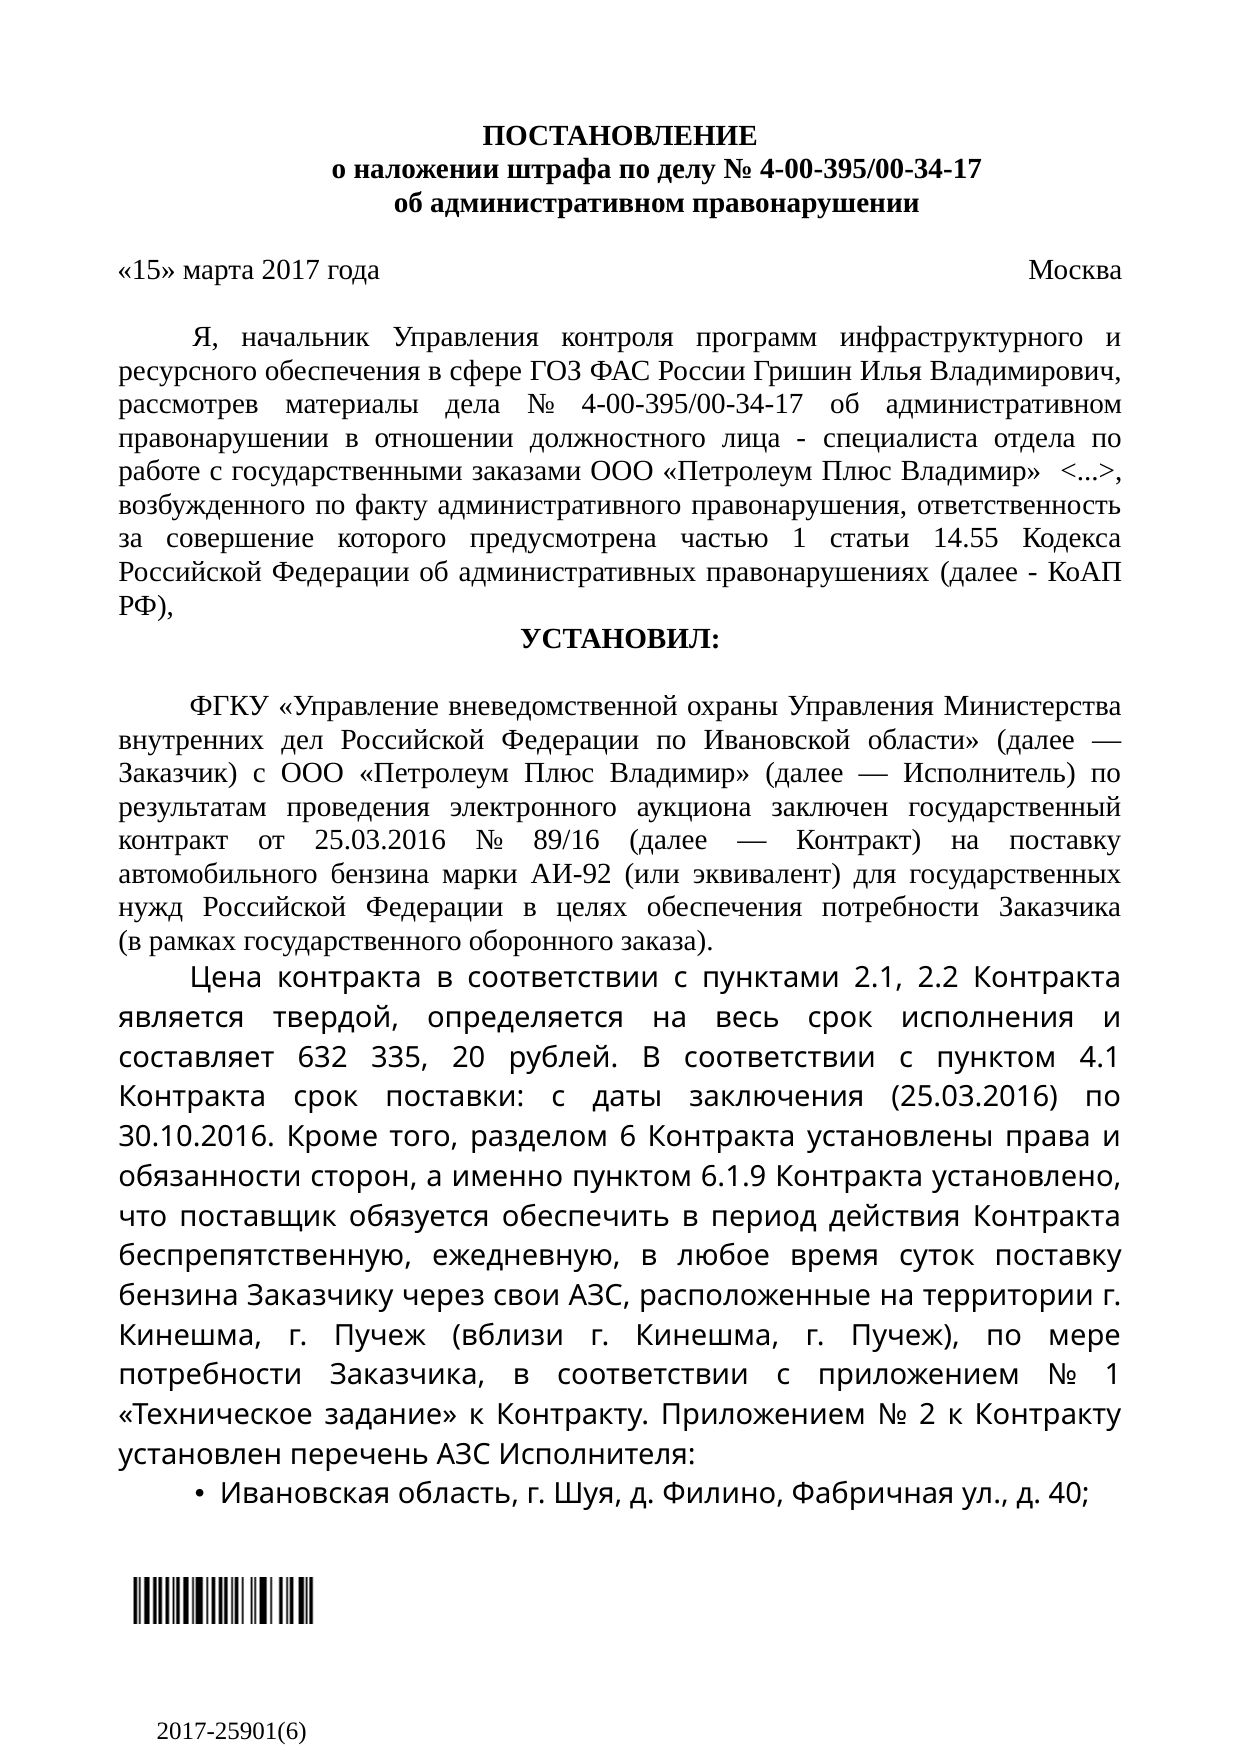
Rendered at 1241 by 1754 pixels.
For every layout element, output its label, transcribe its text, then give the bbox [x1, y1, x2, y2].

text Цена контракта в соответствии с пунктами 2.1, 2.2 Контракта является твердой, определяется на весь срок исполнения и составляет 632 335, 20 рублей. В соответствии с пунктом 4.1 Контракта срок поставки: с даты заключения (25.03.2016) по 30.10.2016. Кроме того, разделом 6 Контракта установлены права и обязанности сторон, а именно пунктом 6.1.9 Контракта установлено, что поставщик обязуется обеспечить в период действия Контракта беспрепятственную, ежедневную, в любое время суток поставку бензина Заказчику через свои АЗС, расположенные на территории г. Кинешма, г. Пучеж (вблизи г. Кинешма, г. Пучеж), по мере потребности Заказчика, в соответствии с приложением № 1 «Техническое задание» к Контракту. Приложением № 2 к Контракту установлен перечень АЗС Исполнителя: [118, 957, 1122, 1473]
text ФГКУ «Управление вневедомственной охраны Управления Министерства внутренних дел Российской Федерации по Ивановской области» (далее — Заказчик) с ООО «Петролеум Плюс Владимир» (далее — Исполнитель) по результатам проведения электронного аукциона заключен государственный контракт от 25.03.2016 № 89/16 (далее — Контракт) на поставку автомобильного бензина марки АИ-92 (или эквивалент) для государственных нужд Российской Федерации в целях обеспечения потребности Заказчика (в рамках государственного оборонного заказа). [118, 688, 1122, 957]
text ПОСТАНОВЛЕНИЕ [118, 118, 1122, 152]
text о наложении штрафа по делу № 4-00-395/00-34-17 [118, 152, 1122, 185]
picture [118, 1577, 331, 1624]
text УСТАНОВИЛ: [118, 621, 1122, 655]
text «15» марта 2017 года Москва [117, 252, 1122, 286]
text • Ивановская область, г. Шуя, д. Филино, Фабричная ул., д. 40; [194, 1473, 1122, 1512]
text об административном правонарушении [118, 185, 1122, 219]
text Я, начальник Управления контроля программ инфраструктурного и ресурсного обеспечения в сфере ГОЗ ФАС России Гришин Илья Владимирович, рассмотрев материалы дела № 4-00-395/00-34-17 об административном правонарушении в отношении должностного лица - специалиста отдела по работе с государственными заказами ООО «Петролеум Плюс Владимир» <...>, возбужденного по факту административного правонарушения, ответственность за совершение которого предусмотрена частью 1 статьи 14.55 Кодекса Российской Федерации об административных правонарушениях (далее - КоАП РФ), [118, 319, 1122, 621]
